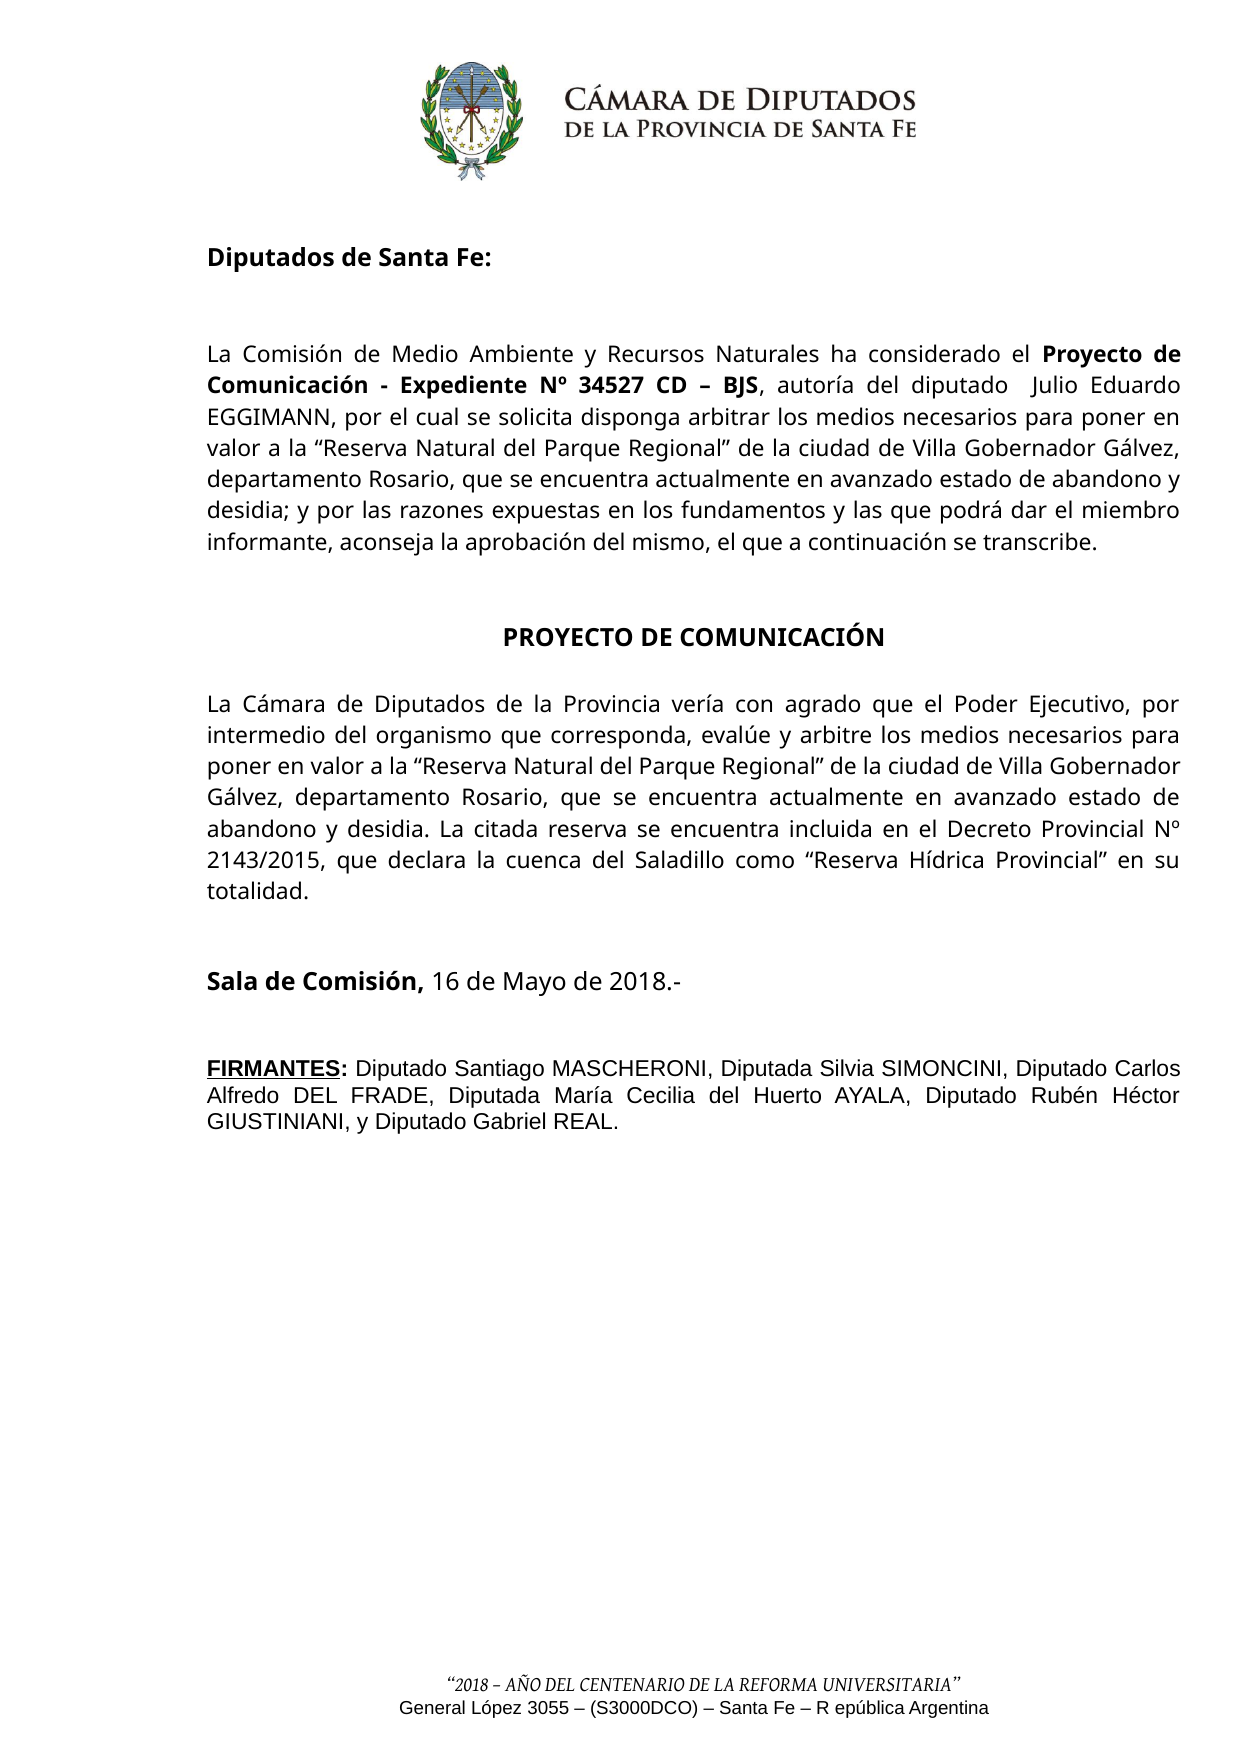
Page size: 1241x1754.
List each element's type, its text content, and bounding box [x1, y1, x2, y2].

text Diputados de Santa Fe: [207, 240, 1181, 274]
picture [420, 62, 916, 185]
text La Comisión de Medio Ambiente y Recursos Naturales ha considerado el Proyecto de Comunicación - Expediente Nº 34527 CD – BJS, autoría del diputado Julio Eduardo EGGIMANN, por el cual se solicita disponga arbitrar los medios necesarios para poner en valor a la “Reserva Natural del Parque Regional” de la ciudad de Villa Gobernador Gálvez, departamento Rosario, que se encuentra actualmente en avanzado estado de abandono y desidia; y por las razones expuestas en los fundamentos y las que podrá dar el miembro informante, aconseja la aprobación del mismo, el que a continuación se transcribe. [207, 338, 1181, 557]
text FIRMANTES: Diputado Santiago MASCHERONI, Diputada Silvia SIMONCINI, Diputado Carlos Alfredo DEL FRADE, Diputada María Cecilia del Huerto AYALA, Diputado Rubén Héctor GIUSTINIANI, y Diputado Gabriel REAL. [207, 1055, 1181, 1134]
text Sala de Comisión, 16 de Mayo de 2018.- [207, 964, 1181, 998]
text La Cámara de Diputados de la Provincia vería con agrado que el Poder Ejecutivo, por intermedio del organismo que corresponda, evalúe y arbitre los medios necesarios para poner en valor a la “Reserva Natural del Parque Regional” de la ciudad de Villa Gobernador Gálvez, departamento Rosario, que se encuentra actualmente en avanzado estado de abandono y desidia. La citada reserva se encuentra incluida en el Decreto Provincial Nº 2143/2015, que declara la cuenca del Saladillo como “Reserva Hídrica Provincial” en su totalidad. [207, 688, 1181, 906]
text PROYECTO DE COMUNICACIÓN [207, 619, 1181, 653]
